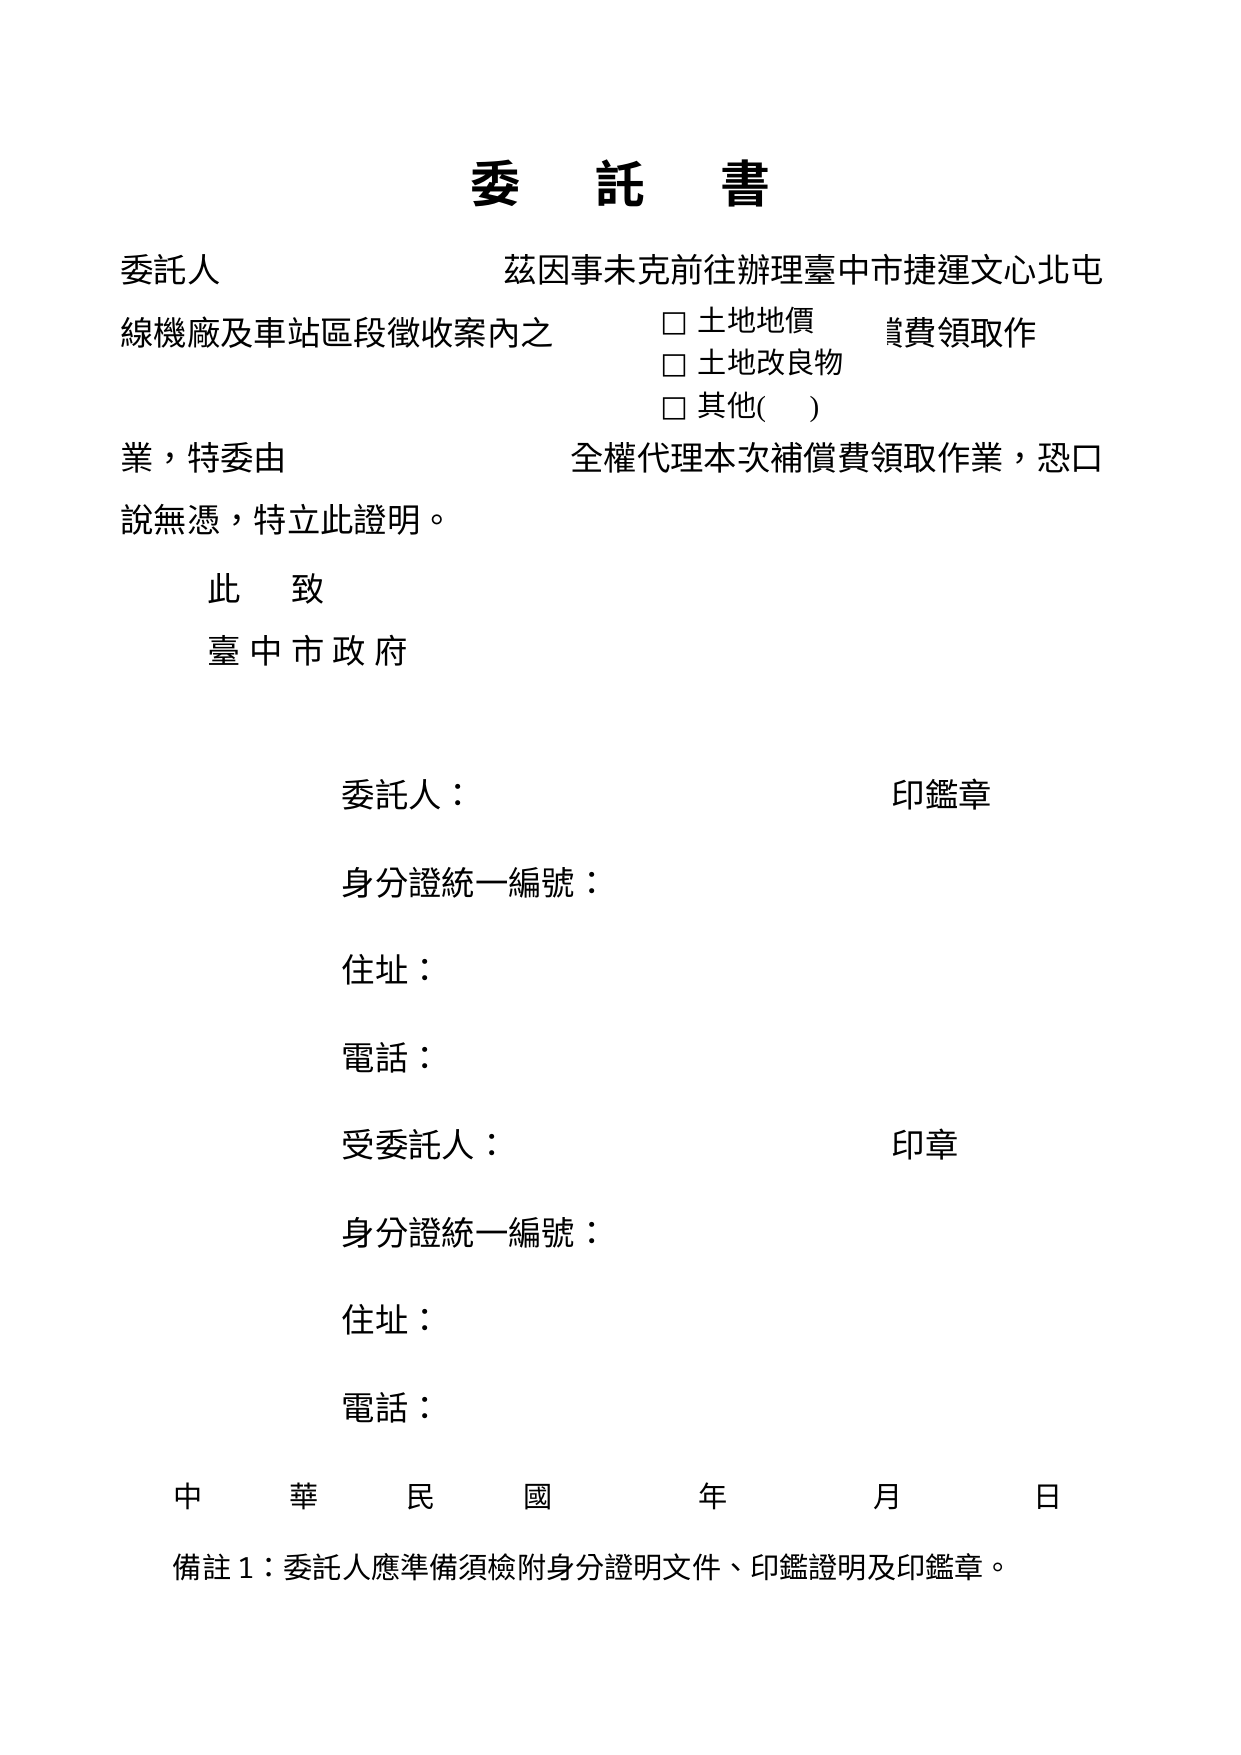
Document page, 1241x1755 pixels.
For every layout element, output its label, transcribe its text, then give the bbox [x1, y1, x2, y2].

text 臺中市政府 [120, 608, 1120, 670]
text 委託人： 印鑑章 [120, 758, 1120, 820]
text 此 致 [120, 545, 1120, 608]
list 土地地價 [660, 297, 872, 340]
text 備註1：委託人應準備須檢附身分證明文件、印鑑證明及印鑑章。 [120, 1545, 1120, 1587]
text 委 託 書 [81, 108, 1120, 233]
text 委託人 茲因事未克前往辦理臺中市捷運文心北屯線機廠及車站區段徵收案內之 補償費領取作 [120, 233, 1120, 434]
list 土地改良物 [660, 340, 872, 382]
text 受委託人： 印章 [120, 1108, 1120, 1170]
text 身分證統一編號： [120, 845, 1120, 908]
text 中 華 民 國 年 月 日 [120, 1458, 1120, 1520]
text 電話： [120, 1020, 1120, 1083]
text 住址： [120, 1283, 1120, 1345]
text 電話： [120, 1370, 1120, 1433]
list 其他( ) [660, 382, 872, 424]
text 住址： [120, 933, 1120, 995]
text 業，特委由 全權代理本次補償費領取作業，恐口說無憑，特立此證明。 [120, 420, 1120, 545]
text 身分證統一編號： [120, 1195, 1120, 1258]
